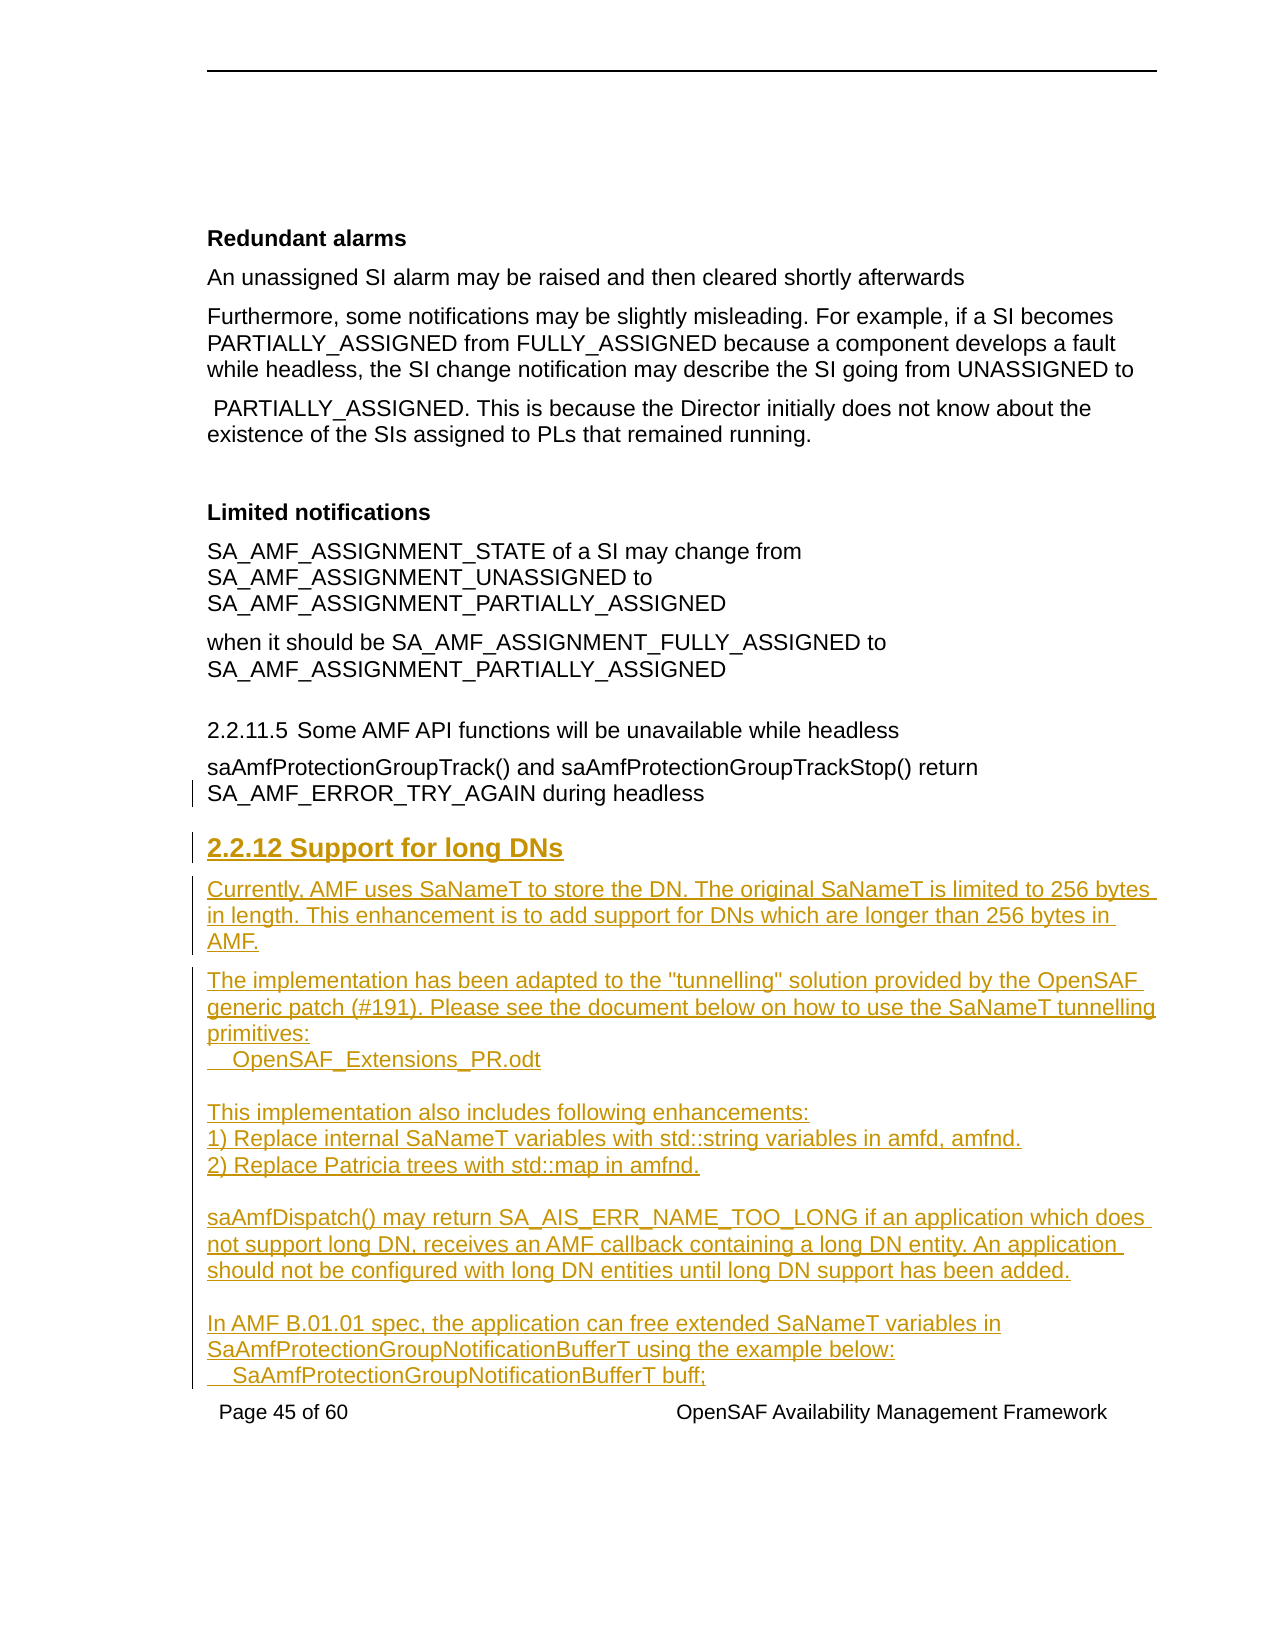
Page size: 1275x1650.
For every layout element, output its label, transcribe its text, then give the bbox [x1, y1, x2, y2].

subtitle Support for long DNs [207, 832, 1157, 863]
text The implementation has been adapted to the "tunnelling" solution provided by the OpenSAF generic patch (#191). Please see the document below on how to use the SaNameT tunnelling primitives: OpenSAF_Extensions_PR.odt This implementation also includes following enhancements: 1) Replace internal SaNameT variables with std::string variables in amfd, amfnd. 2) Replace Patricia trees with std::map in amfnd. saAmfDispatch() may return SA_AIS_ERR_NAME_TOO_LONG if an application which does not support long DN, receives an AMF callback containing a long DN entity. An application should not be configured with long DN entities until long DN support has been added. In AMF B.01.01 spec, the application can free extended SaNameT variables in SaAmfProtectionGroupNotificationBufferT using the example below: SaAmfProtectionGroupNotificationBufferT buff; [207, 967, 1157, 1389]
text An unassigned SI alarm may be raised and then cleared shortly afterwards [207, 264, 1157, 291]
text Currently, AMF uses SaNameT to store the DN. The original SaNameT is limited to 256 bytes [207, 876, 1157, 898]
text Furthermore, some notifications may be slightly misleading. For example, if a SI becomes PARTIALLY_ASSIGNED from FULLY_ASSIGNED because a component develops a fault while headless, the SI change notification may describe the SI going from UNASSIGNED to [207, 303, 1157, 382]
subtitle Some AMF API functions will be unavailable while headless [207, 717, 1157, 744]
text SA_AMF_ASSIGNMENT_STATE of a SI may change from SA_AMF_ASSIGNMENT_UNASSIGNED to SA_AMF_ASSIGNMENT_PARTIALLY_ASSIGNED [207, 538, 1157, 617]
text when it should be SA_AMF_ASSIGNMENT_FULLY_ASSIGNED to SA_AMF_ASSIGNMENT_PARTIALLY_ASSIGNED [207, 629, 1157, 682]
text Redundant alarms [207, 225, 1157, 252]
text in length. This enhancement is to add support for DNs which are longer than 256 bytes in AMF. [207, 900, 1157, 954]
text PARTIALLY_ASSIGNED. This is because the Director initially does not know about the existence of the SIs assigned to PLs that remained running. [207, 395, 1157, 447]
text saAmfProtectionGroupTrack() and saAmfProtectionGroupTrackStop() return SA_AMF_ERROR_TRY_AGAIN during headless [207, 754, 1157, 807]
text Limited notifications [207, 499, 1157, 525]
